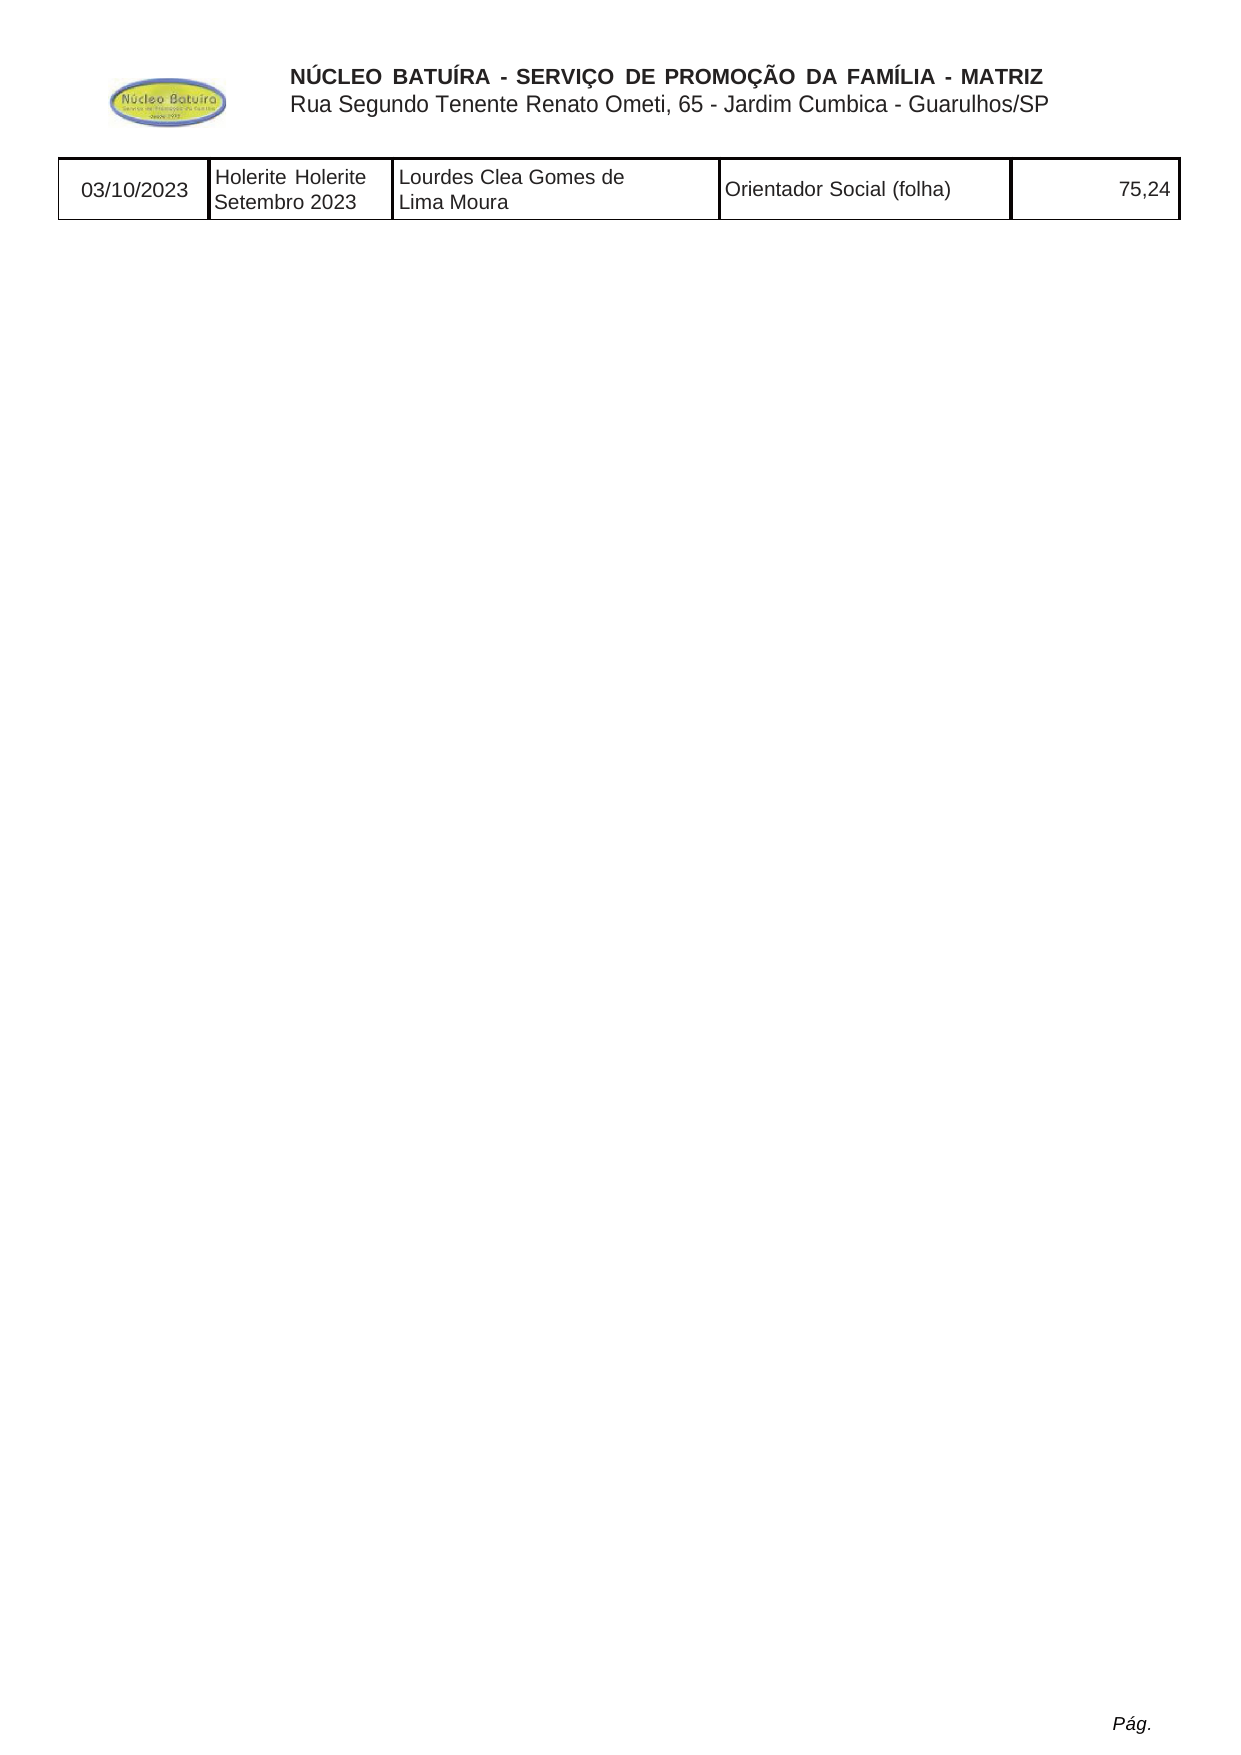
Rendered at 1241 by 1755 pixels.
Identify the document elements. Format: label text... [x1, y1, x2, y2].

table_cell Lourdes Clea Gomes de Lima Moura [394, 160, 718, 219]
table_cell 03/10/2023 [59, 160, 207, 219]
table_cell Orientador Social (folha) [721, 160, 1009, 219]
table_cell Holerite Holerite Setembro 2023 [211, 160, 391, 219]
table_cell 75,24 [1013, 160, 1178, 219]
